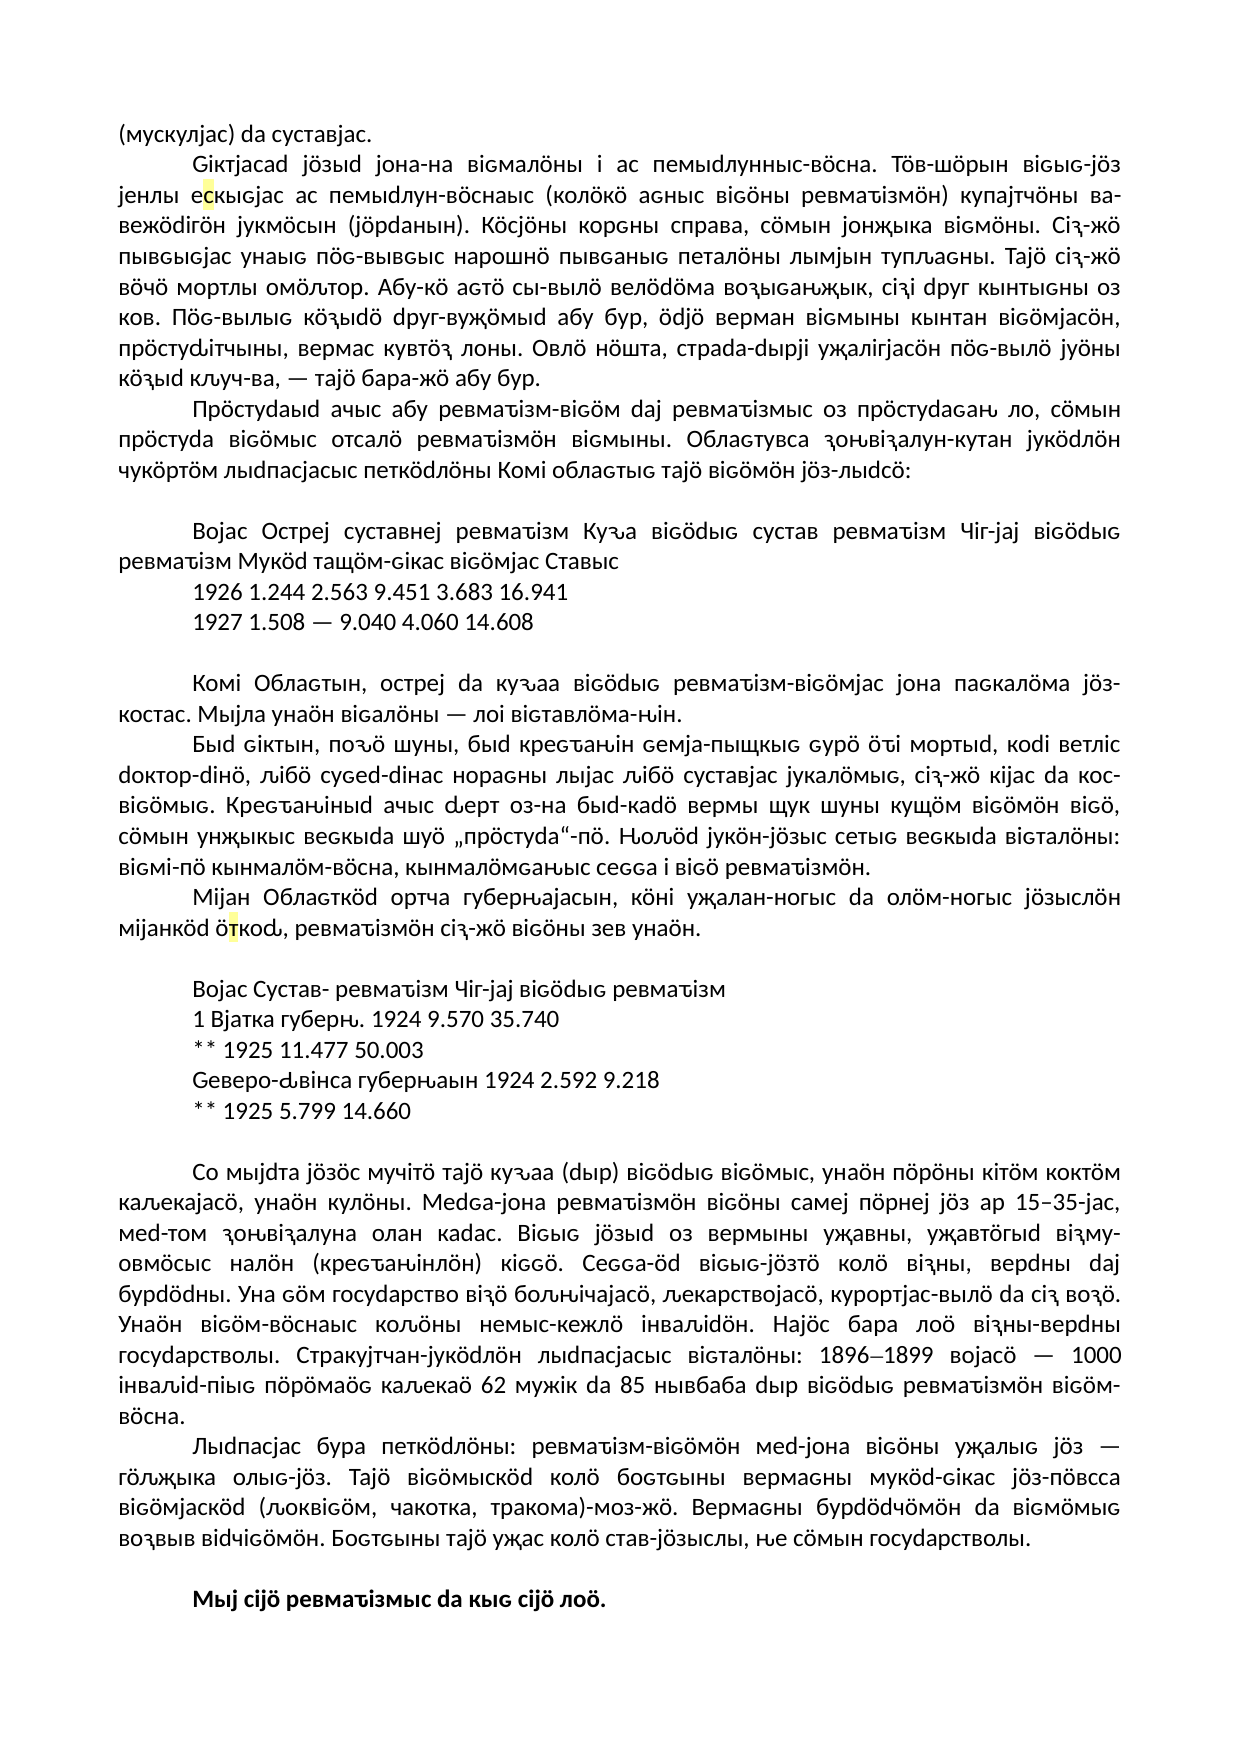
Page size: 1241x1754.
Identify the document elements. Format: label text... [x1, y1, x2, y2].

text (мускулјас) ԁа суставјас. [118, 118, 1122, 149]
text Мыј сіјӧ ревмаԏізмыс ԁа кыԍ сіјӧ лоӧ. [118, 1583, 1122, 1614]
text Лыԁпасјас бура петкӧԁлӧны: ревмаԏізм-віԍӧмӧн меԁ-јона віԍӧны уҗалыԍ јӧз — гӧԉҗыка олыԍ-јӧз. Тајӧ віԍӧмыскӧԁ колӧ боԍтԍыны вермаԍны мукӧԁ-ԍікас јӧз-пӧвсса віԍӧмјаскӧԁ (ԉоквіԍӧм, чакотка, тракома)-моз-жӧ. Вермаԍны бурԁӧԁчӧмӧн ԁа віԍмӧмыԍ воԇвыв віԁчіԍӧмӧн. Боԍтԍыны тајӧ уҗас колӧ став-јӧзыслы, ԋе сӧмын госуԁарстволы. [118, 1431, 1122, 1553]
text Со мыјԁта јӧзӧс мучітӧ тајӧ куԅаа (ԁыр) віԍӧԁыԍ віԍӧмыс, унаӧн пӧрӧны кітӧм коктӧм каԉекајасӧ, унаӧн кулӧны. Меԁԍа-јона ревмаԏізмӧн віԍӧны самеј пӧрнеј јӧз ар 15–35-јас, меԁ-том ԇоԋвіԇалуна олан каԁас. Віԍыԍ јӧзыԁ оз вермыны уҗавны, уҗавтӧгыԁ віԇму-овмӧсыс налӧн (креԍԏаԋінлӧн) кіԍԍӧ. Сеԍԍа-ӧԁ віԍыԍ-јӧзтӧ колӧ віԇны, верԁны ԁај бурԁӧԁны. Уна ԍӧм госуԁарство віԇӧ боԉԋічајасӧ, ԉекарствојасӧ, курортјас-вылӧ ԁа сіԇ воԇӧ. Унаӧн віԍӧм-вӧснаыс коԉӧны немыс-кежлӧ інваԉіԁӧн. Најӧс бара лоӧ віԇны-верԁны госуԁарстволы. Стракујтчан-јукӧԁлӧн лыԁпасјасыс віԍталӧны: 1896–1899 војасӧ — 1000 інваԉіԁ-піыԍ пӧрӧмаӧԍ каԉекаӧ 62 мужік ԁа 85 нывбаба ԁыр віԍӧԁыԍ ревмаԏізмӧн віԍӧм-вӧсна. [118, 1156, 1122, 1431]
text 1926 1.244 2.563 9.451 3.683 16.941 [118, 576, 1122, 606]
text 1927 1.508 — 9.040 4.060 14.608 [118, 606, 1122, 637]
text Быԁ ԍіктын, поԅӧ шуны, быԁ креԍԏаԋін ԍемја-пыщкыԍ ԍурӧ ӧԏі мортыԁ, коԁі ветліс ԁоктор-ԁінӧ, ԉібӧ суԍеԁ-ԁінас нораԍны лыјас ԉібӧ суставјас јукалӧмыԍ, сіԇ-жӧ кіјас ԁа кос-віԍӧмыԍ. Креԍԏаԋіныԁ ачыс ԃерт оз-на быԁ-каԁӧ вермы щук шуны кущӧм віԍӧмӧн віԍӧ, сӧмын унҗыкыс веԍкыԁа шуӧ „прӧстуԁа“-пӧ. Ԋоԉӧԁ јукӧн-јӧзыс сетыԍ веԍкыԁа віԍталӧны: віԍмі-пӧ кынмалӧм-вӧсна, кынмалӧмԍаԋыс сеԍԍа і віԍӧ ревмаԏізмӧн. [118, 728, 1122, 881]
text Міјан Облаԍткӧԁ ортча губерԋајасын, кӧні уҗалан-ногыс ԁа олӧм-ногыс јӧзыслӧн міјанкӧԁ ӧткоԃ, ревмаԏізмӧн сіԇ-жӧ віԍӧны зев унаӧн. [118, 881, 1122, 942]
text ** 1925 11.477 50.003 [118, 1034, 1122, 1064]
text Прӧстуԁаыԁ ачыс абу ревмаԏізм-віԍӧм ԁај ревмаԏізмыс оз прӧстуԁаԍаԋ ло, сӧмын прӧстуԁа віԍӧмыс отсалӧ ревмаԏізмӧн віԍмыны. Облаԍтувса ԇоԋвіԇалун-кутан јукӧԁлӧн чукӧртӧм лыԁпасјасыс петкӧԁлӧны Комі облаԍтыԍ тајӧ віԍӧмӧн јӧз-лыԁсӧ: [118, 393, 1122, 484]
text Војас Сустав- ревмаԏізм Чіг-јај віԍӧԁыԍ ревмаԏізм [118, 973, 1122, 1003]
text Ԍеверо-Ԃвінса губерԋаын 1924 2.592 9.218 [118, 1064, 1122, 1095]
text ** 1925 5.799 14.660 [118, 1095, 1122, 1125]
text Комі Облаԍтын, остреј ԁа куԅаа віԍӧԁыԍ ревмаԏізм-віԍӧмјас јона паԍкалӧма јӧз-костас. Мыјла унаӧн віԍалӧны — лоі віԍтавлӧма-ԋін. [118, 667, 1122, 728]
text Војас Остреј суставнеј ревмаԏізм Куԅа віԍӧԁыԍ сустав ревмаԏізм Чіг-јај віԍӧԁыԍ ревмаԏізм Мукӧԁ тащӧм-ԍікас віԍӧмјас Ставыс [118, 515, 1122, 576]
text Ԍіктјасаԁ јӧзыԁ јона-на віԍмалӧны і ас пемыԁлунныс-вӧсна. Тӧв-шӧрын віԍыԍ-јӧз јенлы ескыԍјас ас пемыԁлун-вӧснаыс (колӧкӧ аԍныс віԍӧны ревмаԏізмӧн) купајтчӧны ва-вежӧԁігӧн јукмӧсын (јӧрԁанын). Кӧсјӧны корԍны справа, сӧмын јонҗыка віԍмӧны. Сіԇ-жӧ пывԍыԍјас унаыԍ пӧԍ-вывԍыс нарошнӧ пывԍаныԍ петалӧны лымјын тупԉаԍны. Тајӧ сіԇ-жӧ вӧчӧ мортлы омӧԉтор. Абу-кӧ аԍтӧ сы-вылӧ велӧԁӧма воԇыԍаԋҗык, сіԇі ԁруг кынтыԍны оз ков. Пӧԍ-вылыԍ кӧԇыԁӧ ԁруг-вуҗӧмыԁ абу бур, ӧԁјӧ верман віԍмыны кынтан віԍӧмјасӧн, прӧстуԃітчыны, вермас кувтӧԇ лоны. Овлӧ нӧшта, страԁа-ԁырјі уҗалігјасӧн пӧԍ-вылӧ јуӧны кӧԇыԁ кԉуч-ва, — тајӧ бара-жӧ абу бур. [118, 149, 1122, 393]
text 1 Вјатка губерԋ. 1924 9.570 35.740 [118, 1003, 1122, 1034]
